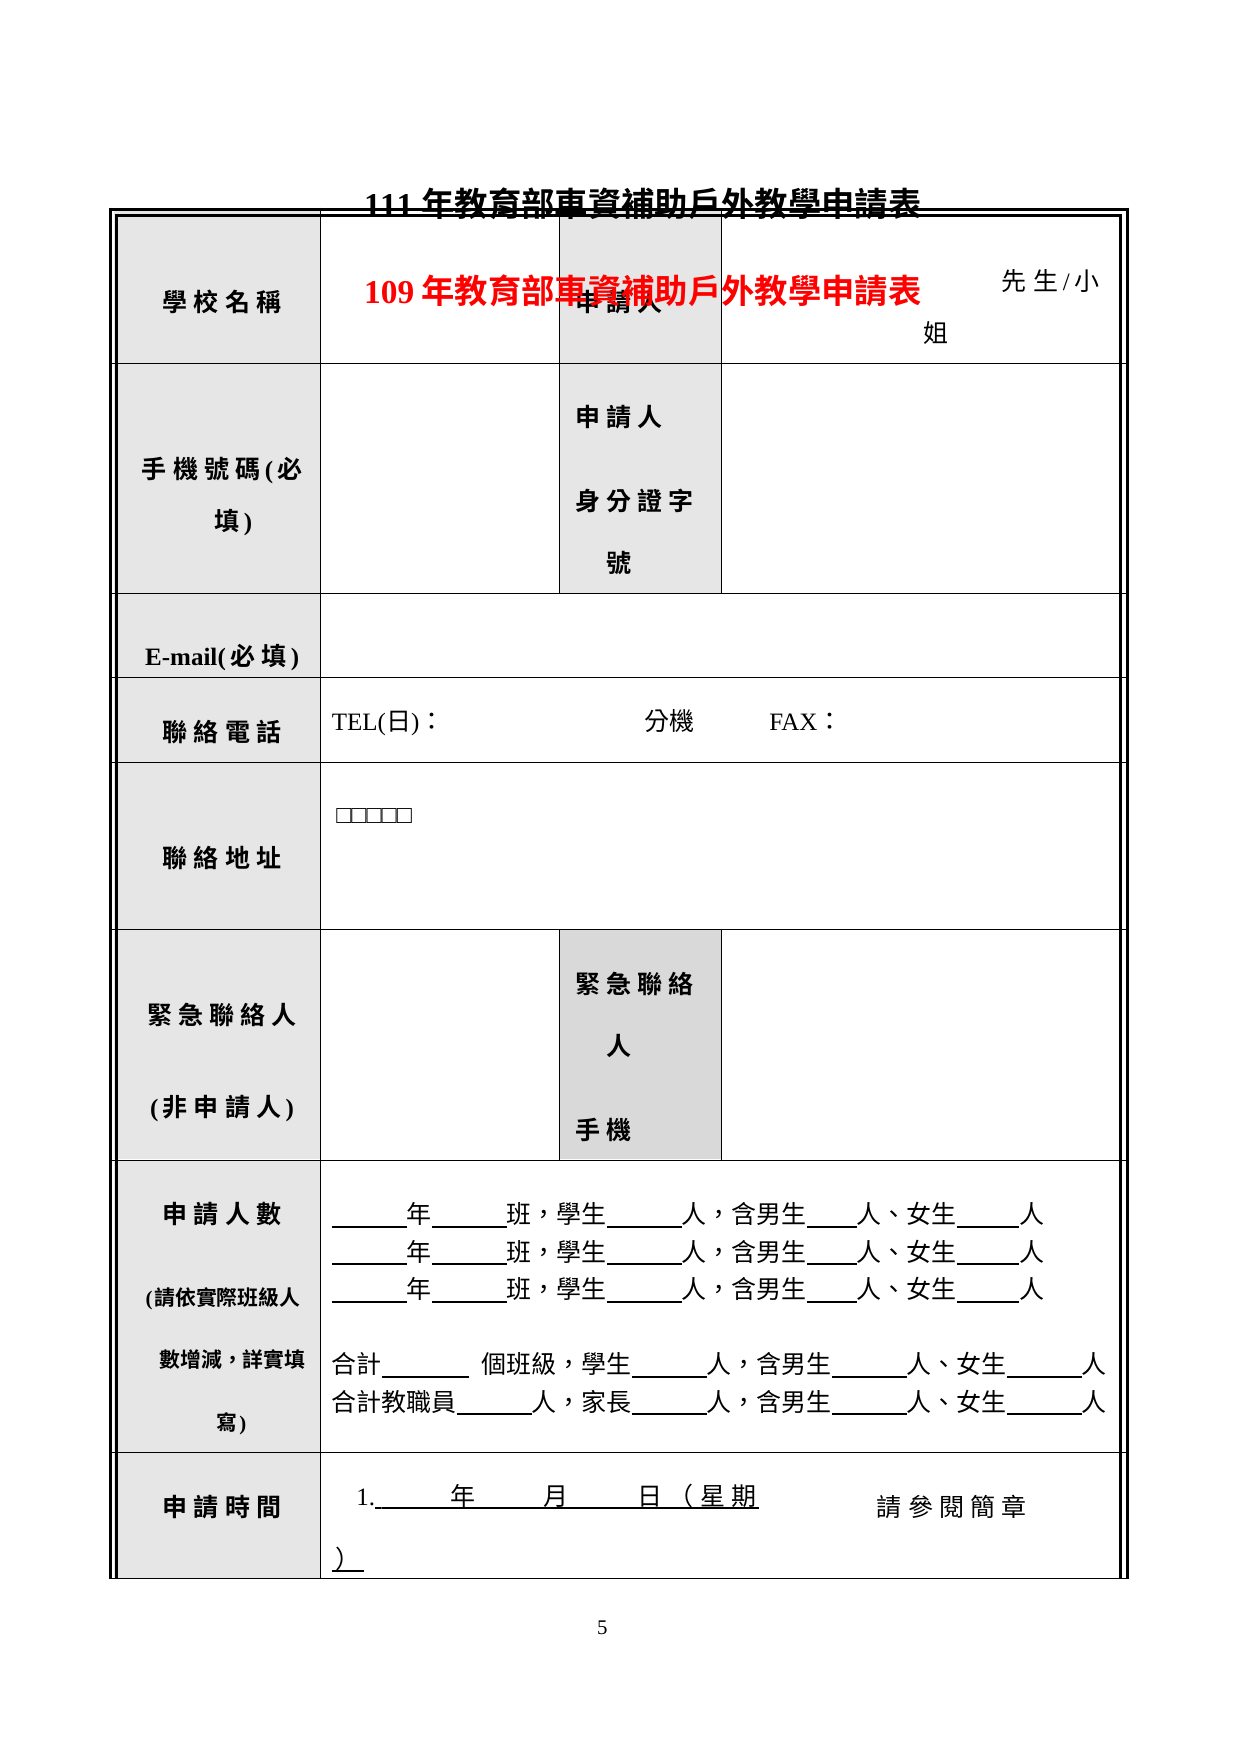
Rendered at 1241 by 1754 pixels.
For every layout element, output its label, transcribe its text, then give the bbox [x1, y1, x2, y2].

table_cell 申請人 身分證字號 [560, 364, 721, 593]
table_header 先生/小姐 [722, 217, 1119, 363]
table_cell 聯絡地址 [118, 763, 320, 929]
table_header 先生/小姐 [722, 290, 731, 302]
table_cell 緊急聯絡人 (非申請人) [118, 930, 320, 1159]
table_cell [722, 930, 1119, 1159]
table_cell □□□□□ [321, 763, 1119, 929]
table_cell 聯絡電話 [118, 678, 320, 762]
table_header 申請人 [560, 217, 721, 363]
table_header 學校名稱 [114, 211, 320, 363]
table_cell TEL(日)： 分機 FAX： [321, 678, 1119, 762]
table_header 先生/小姐 [914, 211, 1124, 363]
table_cell 緊急聯絡人 手機 [560, 930, 721, 1159]
table_cell 年 班，學生 人，含男生 人、女生 人 年 班，學生 人，含男生 人、女生 人 年 班，學生 人，含男生 人、女生 人 合計 個班級，學生 人，含男生 人、女生 人 合計教職員 人，家長 人，含男生 人、女生 人 [321, 1161, 1119, 1452]
table_cell E-mail(必填) [118, 594, 320, 677]
table_header [321, 217, 559, 363]
table_cell [321, 930, 559, 1159]
table_cell 請參閱簡章 [771, 1453, 1119, 1578]
table_cell [722, 364, 1119, 593]
table_cell [321, 364, 559, 593]
table_cell 申請時間 [118, 1453, 320, 1578]
table_cell [321, 594, 1119, 677]
table_cell 申請人數 (請依實際班級人數增減，詳實填寫) [118, 1161, 320, 1452]
table_cell 手機號碼(必填) [118, 364, 320, 593]
table_cell 1. 年 月 日（星期 ） [321, 1453, 771, 1578]
